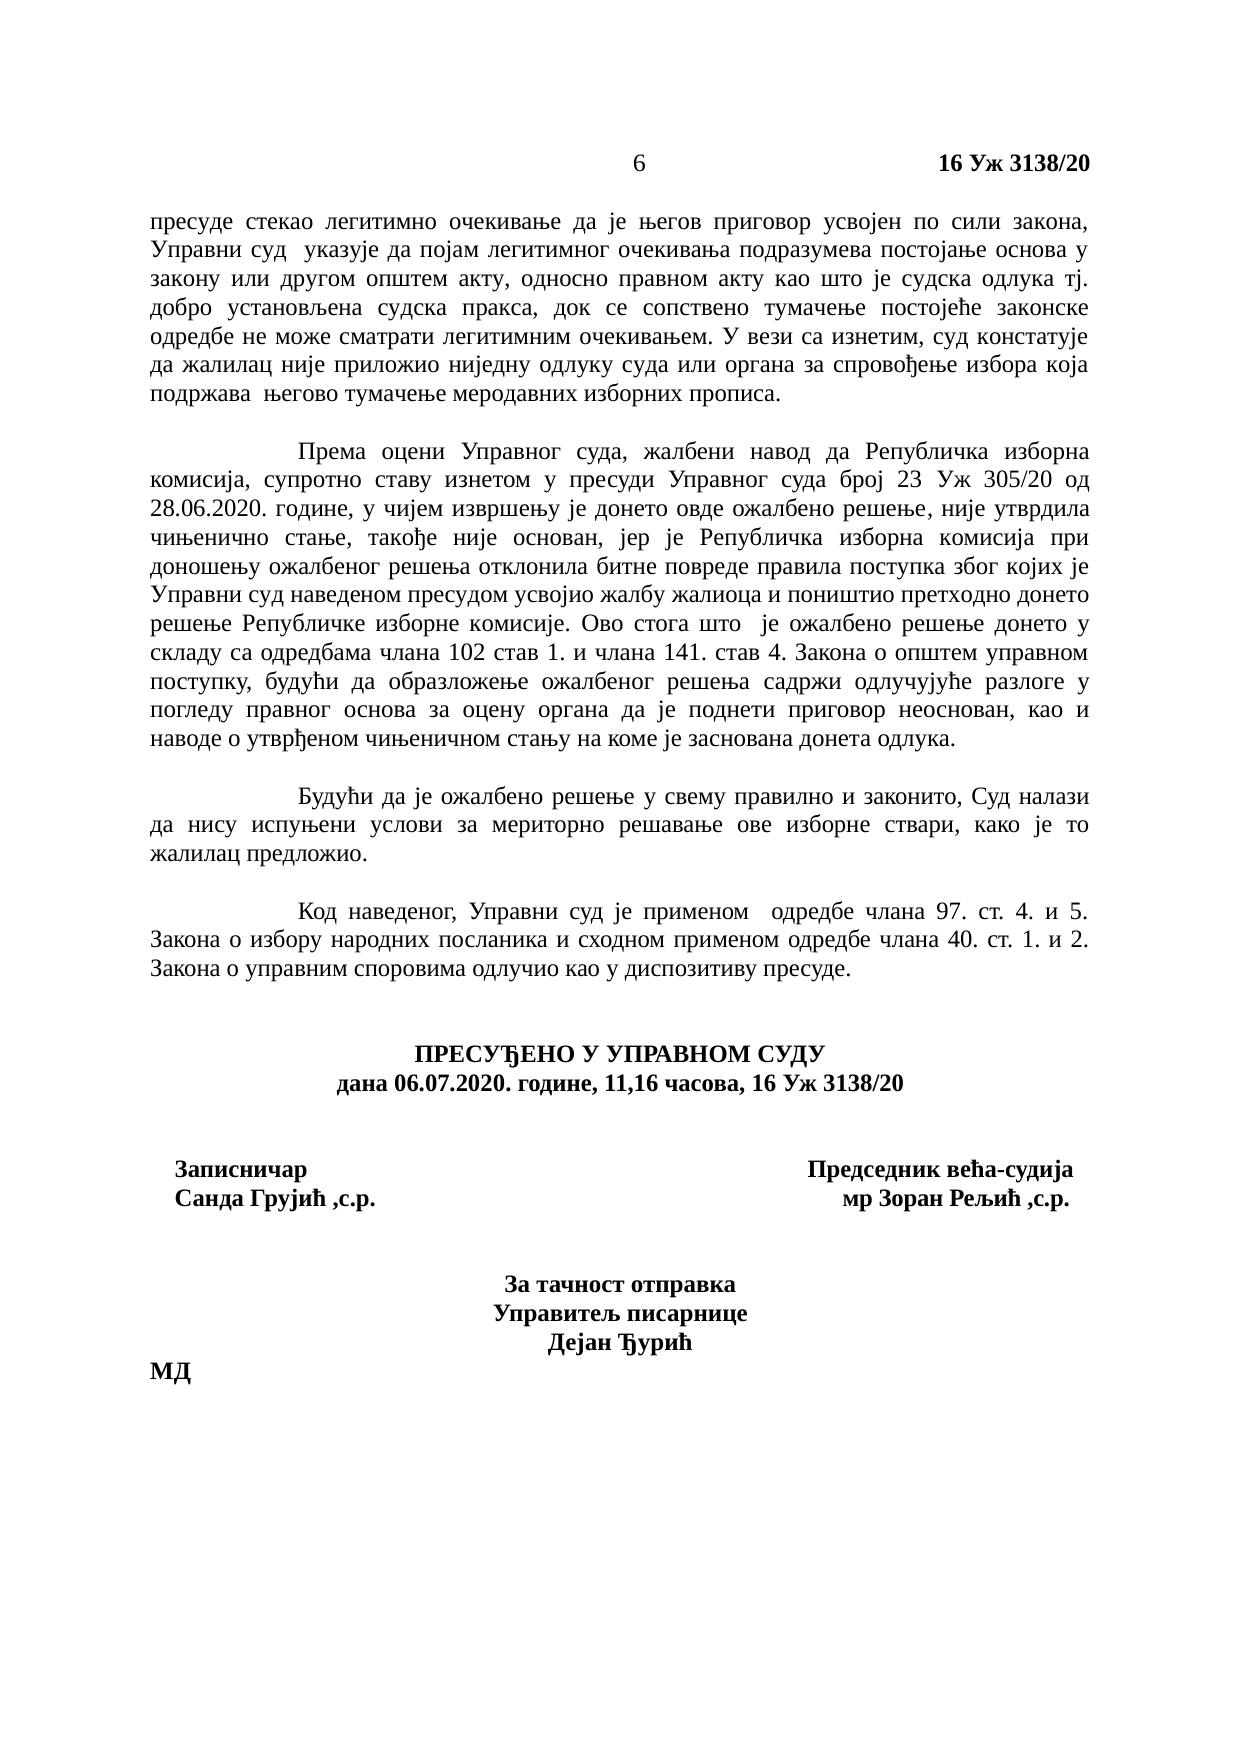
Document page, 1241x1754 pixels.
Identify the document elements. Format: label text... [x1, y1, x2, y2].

text Код наведеног, Управни суд је применом одредбе члана 97. ст. 4. и 5. Закона о избору народних посланика и сходном применом одредбе члана 40. ст. 1. и 2. Закона о управним споровима одлучио као у диспозитиву пресуде. [150, 896, 1090, 982]
text дана 06.07.2020. године, 11,16 часова, 16 Уж 3138/20 [150, 1068, 1090, 1097]
text За тачност отправка [150, 1269, 1090, 1298]
text Санда Грујић ,с.р. мр Зоран Рељић ,с.р. [150, 1183, 1090, 1212]
text пресуде стекао легитимно очекивање да је његов приговор усвојен по сили закона, Управни суд указује да појам легитимног очекивања подразумева постојање основа у закону или другом општем акту, односно правном акту као што је судска одлука тј. добро установљена судска пракса, док се сопствено тумачење постојеће законске одредбе не може сматрати легитимним очекивањем. У вези са изнетим, суд констатује да жалилац није приложио ниједну одлуку суда или органа за спровођење избора која подржава његово тумачење меродавних изборних прописа. [150, 206, 1090, 407]
text Управитељ писарнице [150, 1298, 1090, 1327]
text Према оцени Управног суда, жалбени навод да Републичка изборна комисија, супротно ставу изнетом у пресуди Управног суда број 23 Уж 305/20 од 28.06.2020. године, у чијем извршењу је донето овде ожалбено решење, није утврдила чињенично стање, такође није основан, јер је Републичка изборна комисија при доношењу ожалбеног решења отклонила битне повреде правила поступка због којих је Управни суд наведеном пресудом усвојио жалбу жалиоца и поништио претходно донето решење Републичке изборне комисије. Ово стога што је ожалбено решење донето у складу са одредбама члана 102 став 1. и члана 141. став 4. Закона о општем управном поступку, будући да образложење ожалбеног решења садржи одлучујуће разлоге у погледу правног основа за оцену органа да је поднети приговор неоснован, као и наводе о утврђеном чињеничном стању на коме је заснована донета одлука. [150, 436, 1090, 752]
text Будући да је ожалбено решење у свему правилно и законито, Суд налази да нису испуњени услови за мериторно решавање ове изборне ствари, како је то жалилац предложио. [150, 781, 1090, 867]
text МД [150, 1356, 1090, 1384]
text ПРЕСУЂЕНО У УПРАВНОМ СУДУ [150, 1039, 1090, 1068]
text Записничар Председник већа-судија [150, 1154, 1090, 1183]
text Дејан Ђурић [150, 1327, 1090, 1356]
